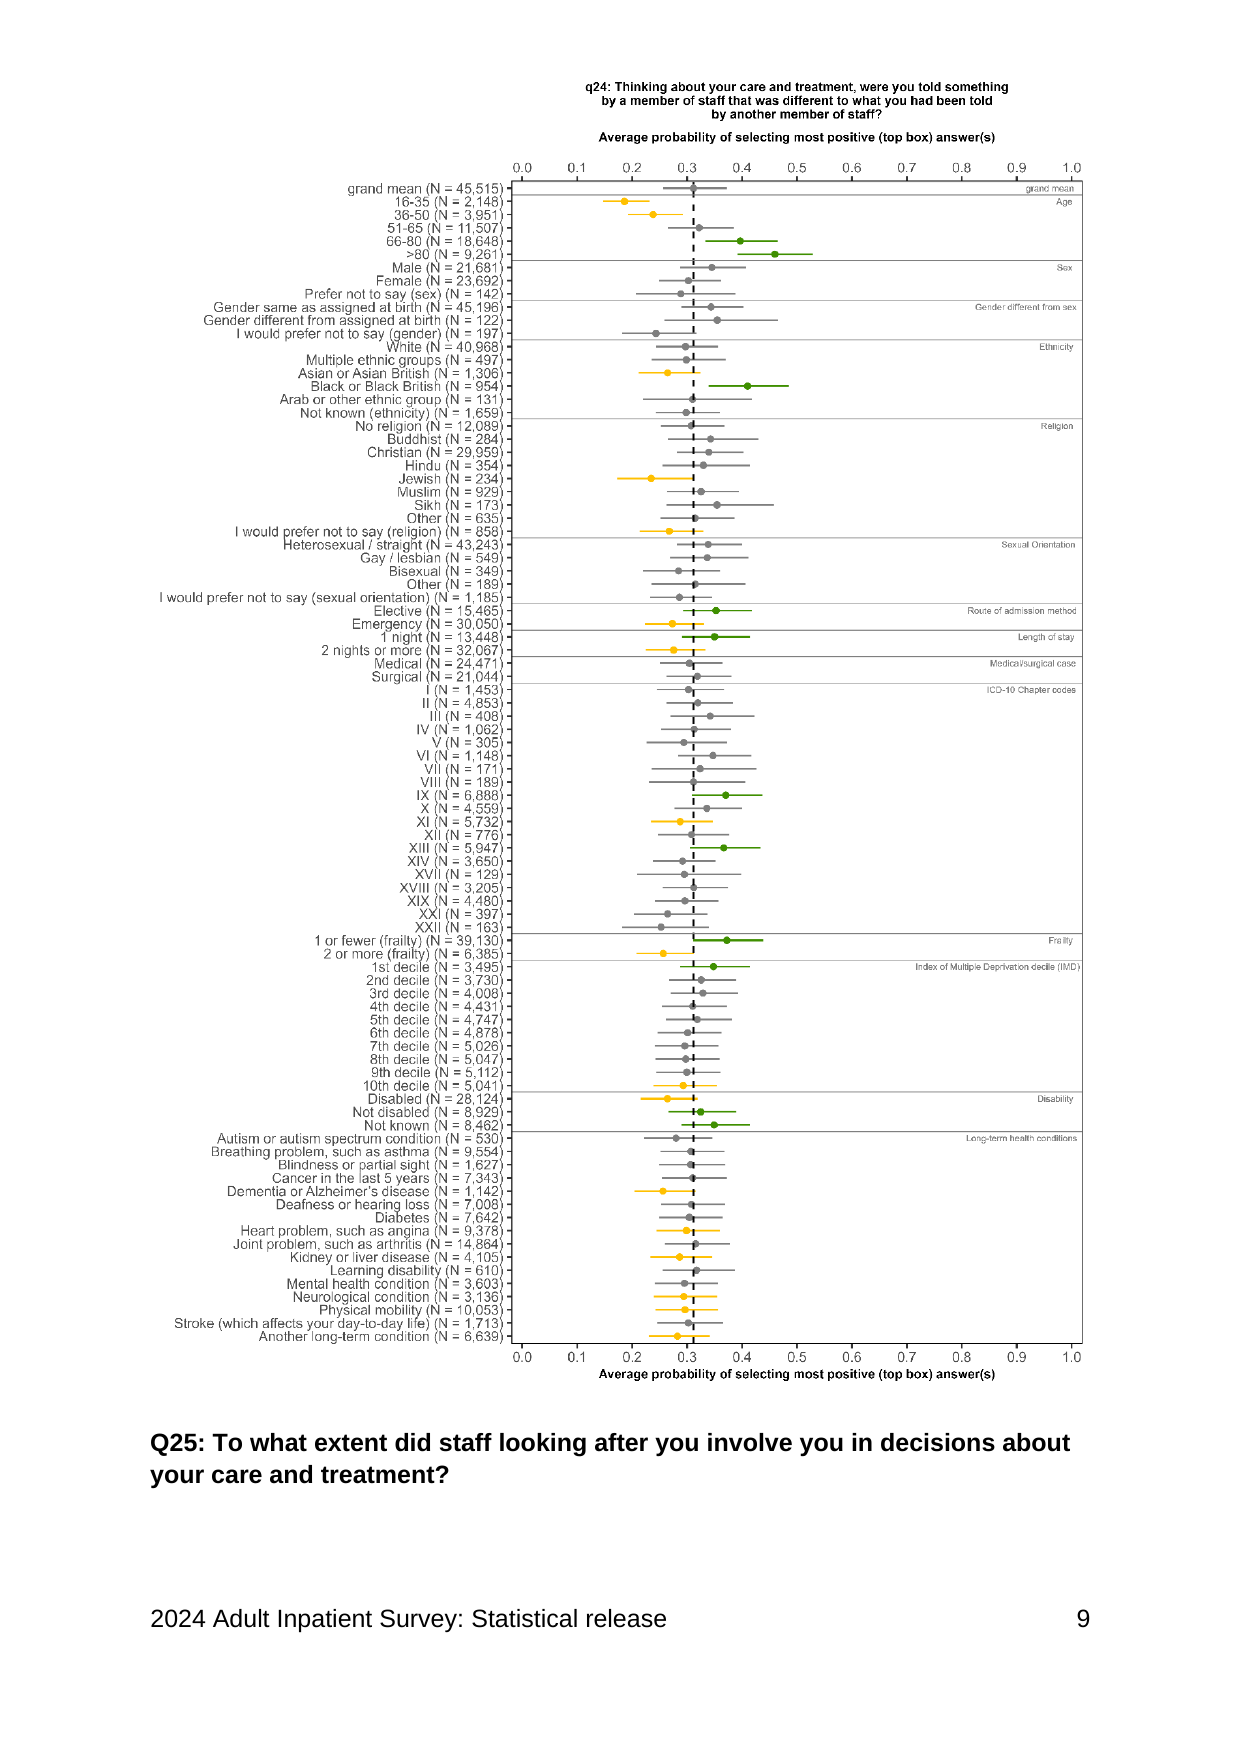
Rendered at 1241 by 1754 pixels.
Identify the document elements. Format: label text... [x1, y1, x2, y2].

text Q25: To what extent did staff looking after you involve you in decisions about your care and treatment? [150, 1427, 1090, 1489]
